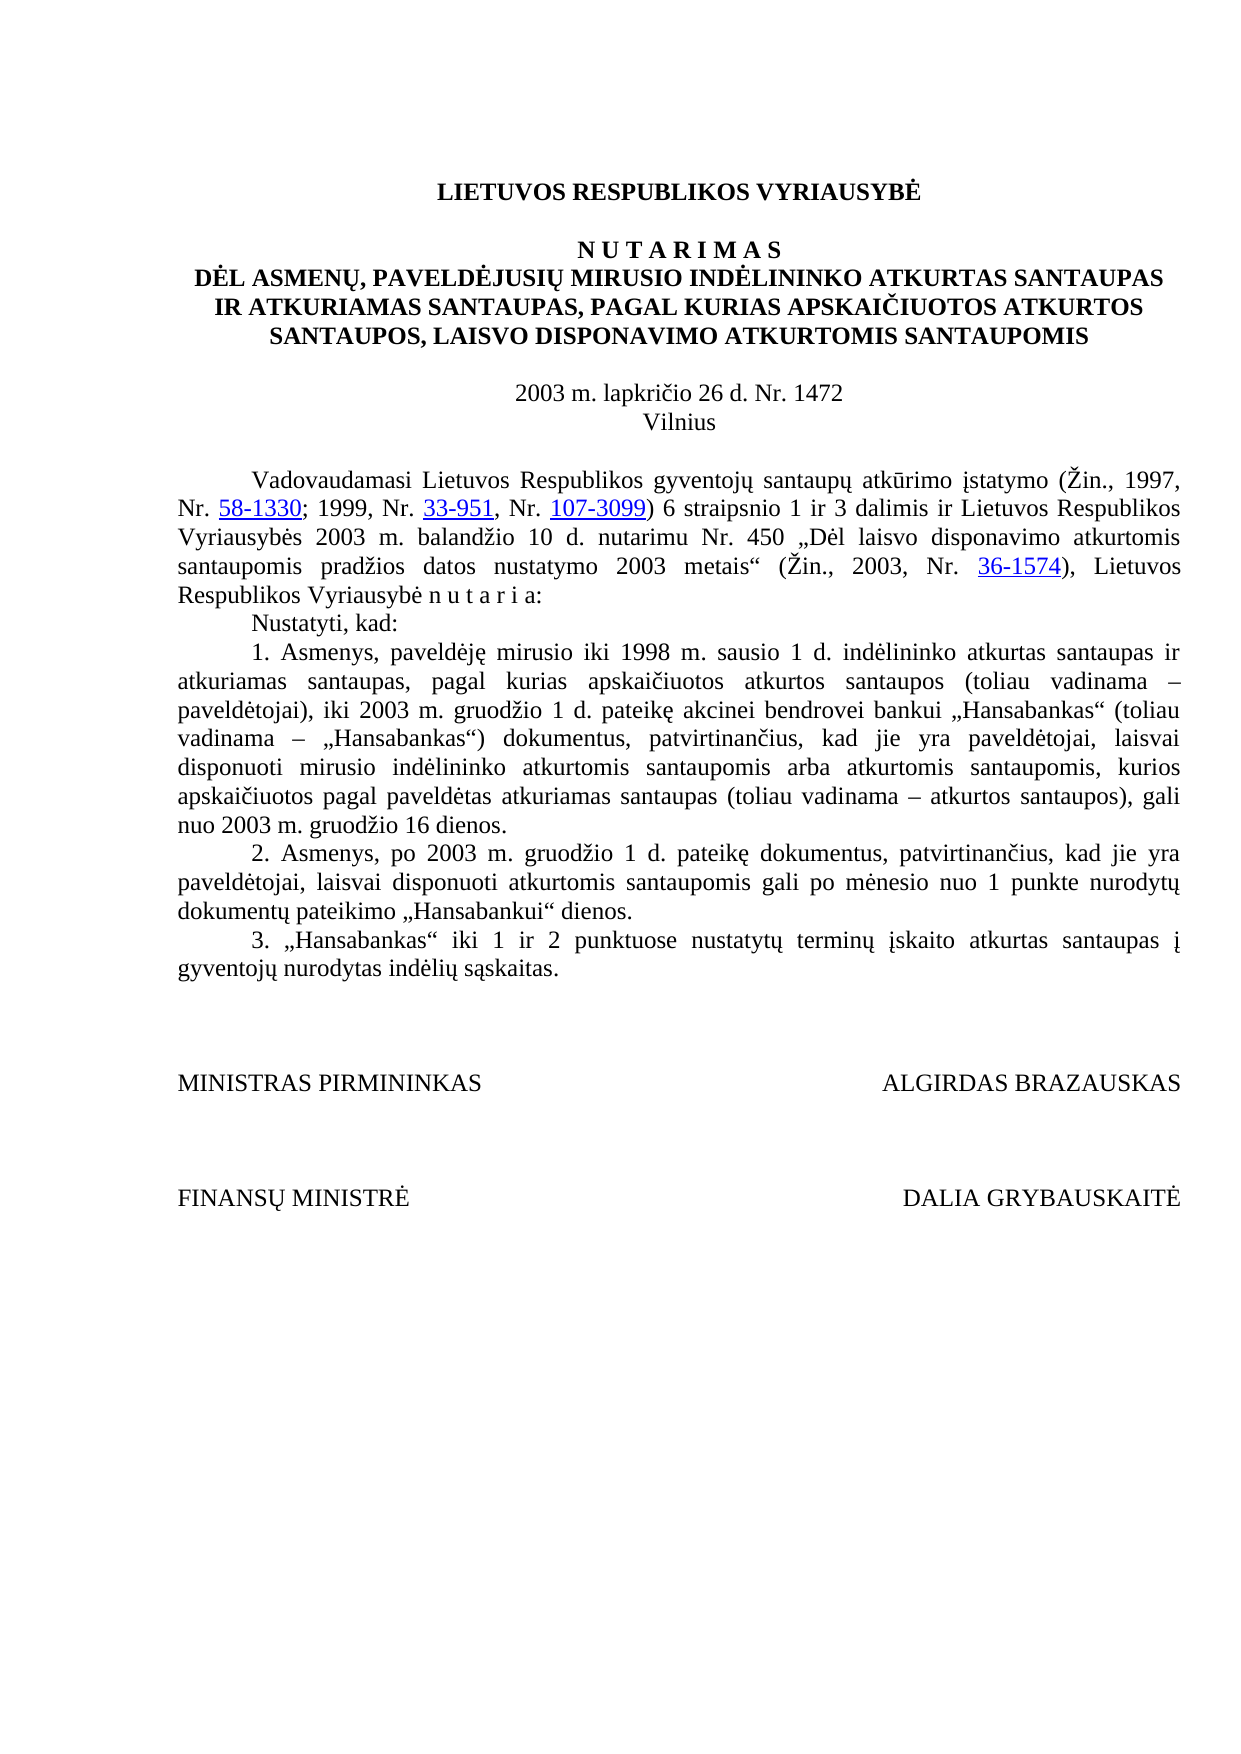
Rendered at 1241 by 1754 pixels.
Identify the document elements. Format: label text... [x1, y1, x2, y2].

text Vadovaudamasi Lietuvos Respublikos gyventojų santaupų atkūrimo įstatymo (Žin., 1997, Nr. 58-1330; 1999, Nr. 33-951, Nr. 107-3099) 6 straipsnio 1 ir 3 dalimis ir Lietuvos Respublikos Vyriausybės 2003 m. balandžio 10 d. nutarimu Nr. 450 „Dėl laisvo disponavimo atkurtomis santaupomis pradžios datos nustatymo 2003 metais“ (Žin., 2003, Nr. 36-1574), Lietuvos Respublikos Vyriausybė nutaria: [177, 465, 1181, 608]
text 1. Asmenys, paveldėję mirusio iki 1998 m. sausio 1 d. indėlininko atkurtas santaupas ir atkuriamas santaupas, pagal kurias apskaičiuotos atkurtos santaupos (toliau vadinama – paveldėtojai), iki 2003 m. gruodžio 1 d. pateikę akcinei bendrovei bankui „Hansabankas“ (toliau vadinama – „Hansabankas“) dokumentus, patvirtinančius, kad jie yra paveldėtojai, laisvai disponuoti mirusio indėlininko atkurtomis santaupomis arba atkurtomis santaupomis, kurios apskaičiuotos pagal paveldėtas atkuriamas santaupas (toliau vadinama – atkurtos santaupos), gali nuo 2003 m. gruodžio 16 dienos. [177, 637, 1181, 838]
text LIETUVOS RESPUBLIKOS VYRIAUSYBĖ [177, 177, 1181, 206]
text 2003 m. lapkričio 26 d. Nr. 1472 [177, 378, 1181, 407]
text Vilnius [177, 407, 1181, 436]
text Nustatyti, kad: [177, 608, 1181, 637]
text FINANSŲ MINISTRĖ DALIA GRYBAUSKAITĖ [177, 1183, 1181, 1212]
text MINISTRAS PIRMININKAS ALGIRDAS BRAZAUSKAS [177, 1068, 1181, 1097]
text DĖL ASMENŲ, PAVELDĖJUSIŲ MIRUSIO INDĖLININKO ATKURTAS SANTAUPAS IR ATKURIAMAS SANTAUPAS, PAGAL KURIAS APSKAIČIUOTOS ATKURTOS SANTAUPOS, LAISVO DISPONAVIMO ATKURTOMIS SANTAUPOMIS [177, 263, 1181, 350]
text 2. Asmenys, po 2003 m. gruodžio 1 d. pateikę dokumentus, patvirtinančius, kad jie yra paveldėtojai, laisvai disponuoti atkurtomis santaupomis gali po mėnesio nuo 1 punkte nurodytų dokumentų pateikimo „Hansabankui“ dienos. [177, 838, 1181, 925]
text N U T A R I M A S [177, 235, 1181, 263]
text 3. „Hansabankas“ iki 1 ir 2 punktuose nustatytų terminų įskaito atkurtas santaupas į gyventojų nurodytas indėlių sąskaitas. [177, 925, 1181, 982]
